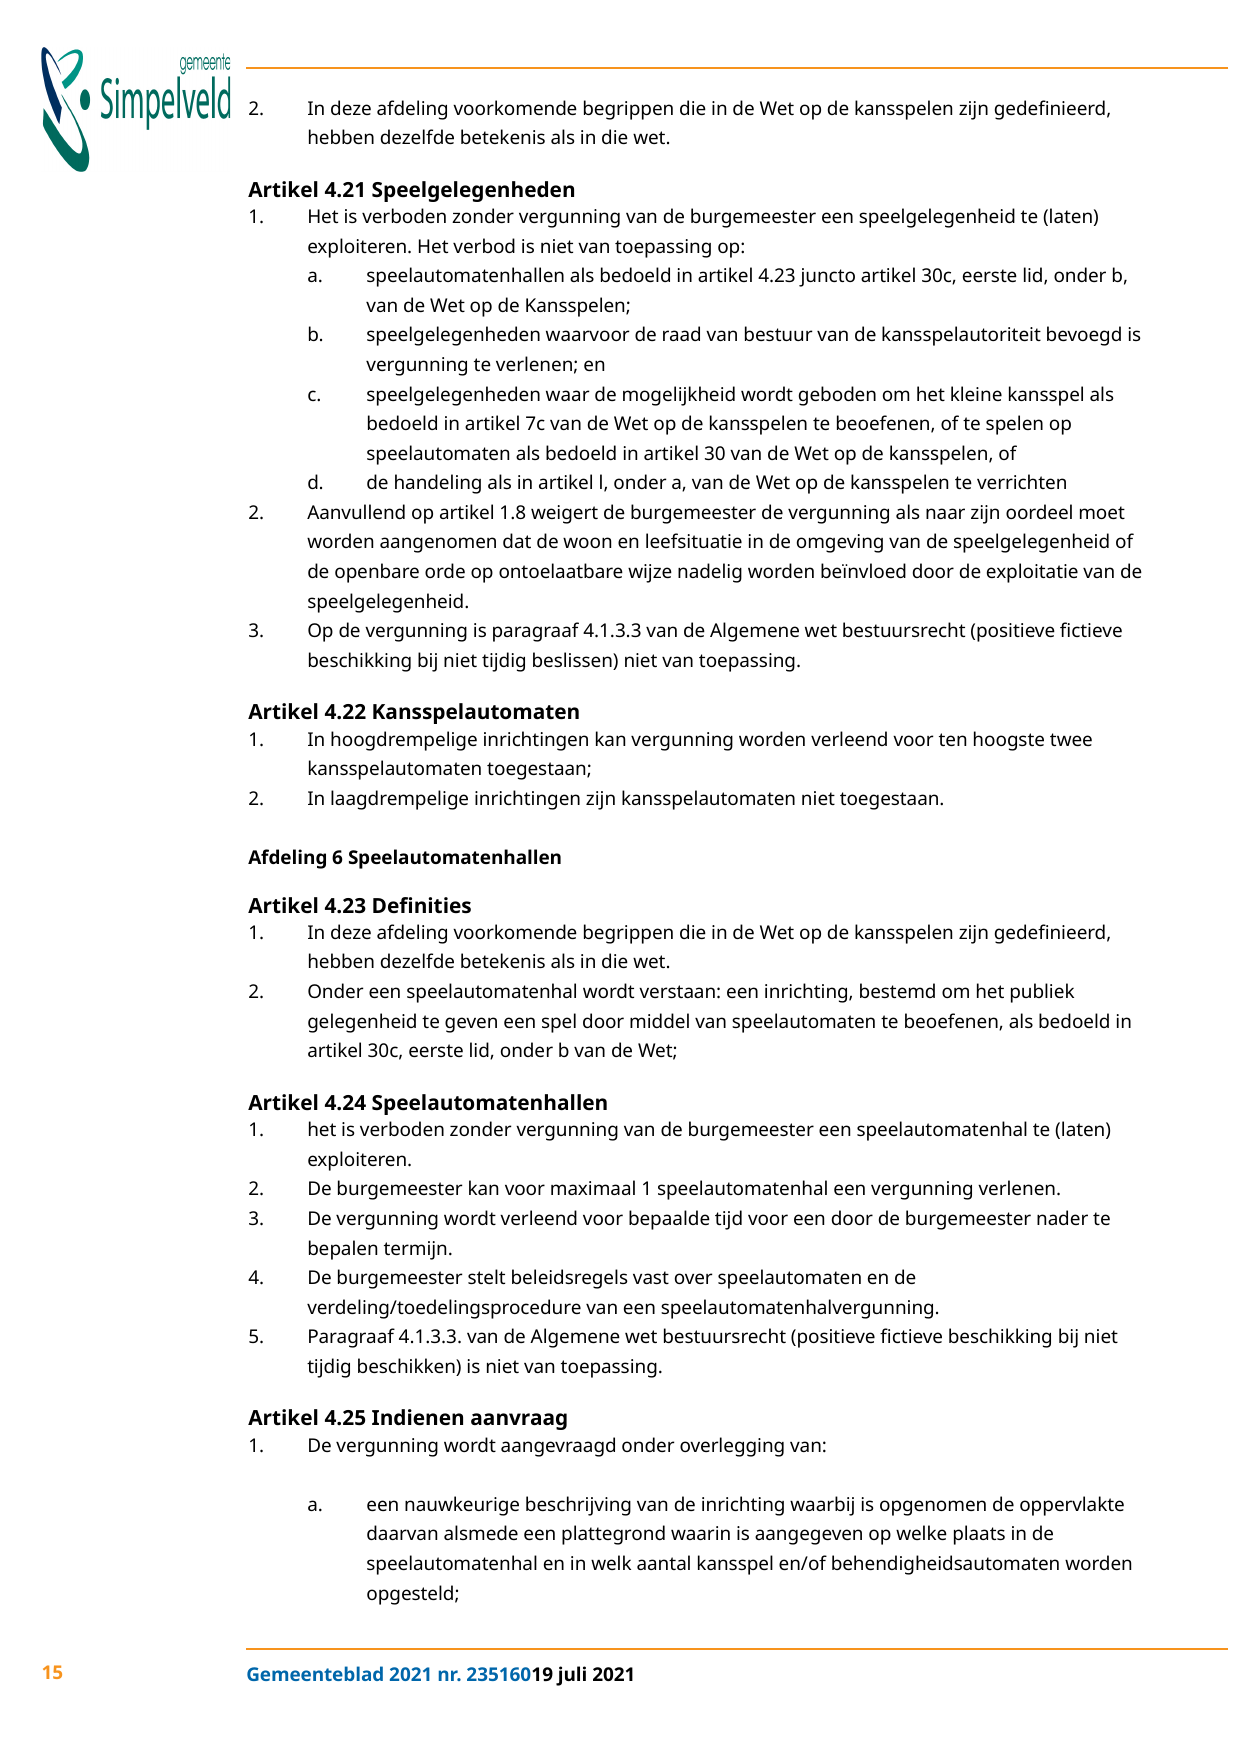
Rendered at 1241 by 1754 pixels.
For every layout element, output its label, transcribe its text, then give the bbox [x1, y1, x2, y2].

text Artikel 4.21 Speelgelegenheden [248, 175, 1152, 203]
list Paragraaf 4.1.3.3. van de Algemene wet bestuursrecht (positieve fictieve beschikking bij niet tijdig beschikken) is niet van toepassing. [248, 1323, 1152, 1379]
list De vergunning wordt verleend voor bepaalde tijd voor een door de burgemeester nader te bepalen termijn. [248, 1205, 1152, 1260]
picture [41, 47, 231, 172]
list De burgemeester kan voor maximaal 1 speelautomatenhal een vergunning verlenen. [248, 1176, 1152, 1201]
list In deze afdeling voorkomende begrippen die in de Wet op de kansspelen zijn gedefinieerd, hebben dezelfde betekenis als in die wet. [248, 95, 1152, 150]
list In deze afdeling voorkomende begrippen die in de Wet op de kansspelen zijn gedefinieerd, hebben dezelfde betekenis als in die wet. [248, 919, 1152, 974]
list speelgelegenheden waar de mogelijkheid wordt geboden om het kleine kansspel als bedoeld in artikel 7c van de Wet op de kansspelen te beoefenen, of te spelen op speelautomaten als bedoeld in artikel 30 van de Wet op de kansspelen, of [307, 381, 1152, 466]
list In laagdrempelige inrichtingen zijn kansspelautomaten niet toegestaan. [248, 785, 1152, 811]
list het is verboden zonder vergunning van de burgemeester een speelautomatenhal te (laten) exploiteren. [248, 1116, 1152, 1172]
list de handeling als in artikel l, onder a, van de Wet op de kansspelen te verrichten [307, 469, 1152, 495]
list speelgelegenheden waarvoor de raad van bestuur van de kansspelautoriteit bevoegd is vergunning te verlenen; en [307, 322, 1152, 377]
list een nauwkeurige beschrijving van de inrichting waarbij is opgenomen de oppervlakte daarvan alsmede een plattegrond waarin is aangegeven op welke plaats in de speelautomatenhal en in welk aantal kansspel en/of behendigheidsautomaten worden opgesteld; [307, 1491, 1152, 1606]
text Afdeling 6 Speelautomatenhallen [248, 844, 1152, 870]
list Onder een speelautomatenhal wordt verstaan: een inrichting, bestemd om het publiek gelegenheid te geven een spel door middel van speelautomaten te beoefenen, als bedoeld in artikel 30c, eerste lid, onder b van de Wet; [248, 978, 1152, 1063]
list Het is verboden zonder vergunning van de burgemeester een speelgelegenheid te (laten) exploiteren. Het verbod is niet van toepassing op: [248, 203, 1152, 258]
list speelautomatenhallen als bedoeld in artikel 4.23 juncto artikel 30c, eerste lid, onder b, van de Wet op de Kansspelen; [307, 262, 1152, 318]
text Artikel 4.25 Indienen aanvraag [248, 1403, 1152, 1432]
list De vergunning wordt aangevraagd onder overlegging van: [248, 1432, 1152, 1458]
list De burgemeester stelt beleidsregels vast over speelautomaten en de verdeling/toedelingsprocedure van een speelautomatenhalvergunning. [248, 1264, 1152, 1319]
text Artikel 4.24 Speelautomatenhallen [248, 1088, 1152, 1116]
list In hoogdrempelige inrichtingen kan vergunning worden verleend voor ten hoogste twee kansspelautomaten toegestaan; [248, 726, 1152, 781]
text Artikel 4.22 Kansspelautomaten [248, 697, 1152, 726]
list Aanvullend op artikel 1.8 weigert de burgemeester de vergunning als naar zijn oordeel moet worden aangenomen dat de woon en leefsituatie in de omgeving van de speelgelegenheid of de openbare orde op ontoelaatbare wijze nadelig worden beïnvloed door de exploitatie van de speelgelegenheid. [248, 499, 1152, 613]
text Artikel 4.23 Definities [248, 891, 1152, 919]
list Op de vergunning is paragraaf 4.1.3.3 van de Algemene wet bestuursrecht (positieve fictieve beschikking bij niet tijdig beslissen) niet van toepassing. [248, 617, 1152, 673]
